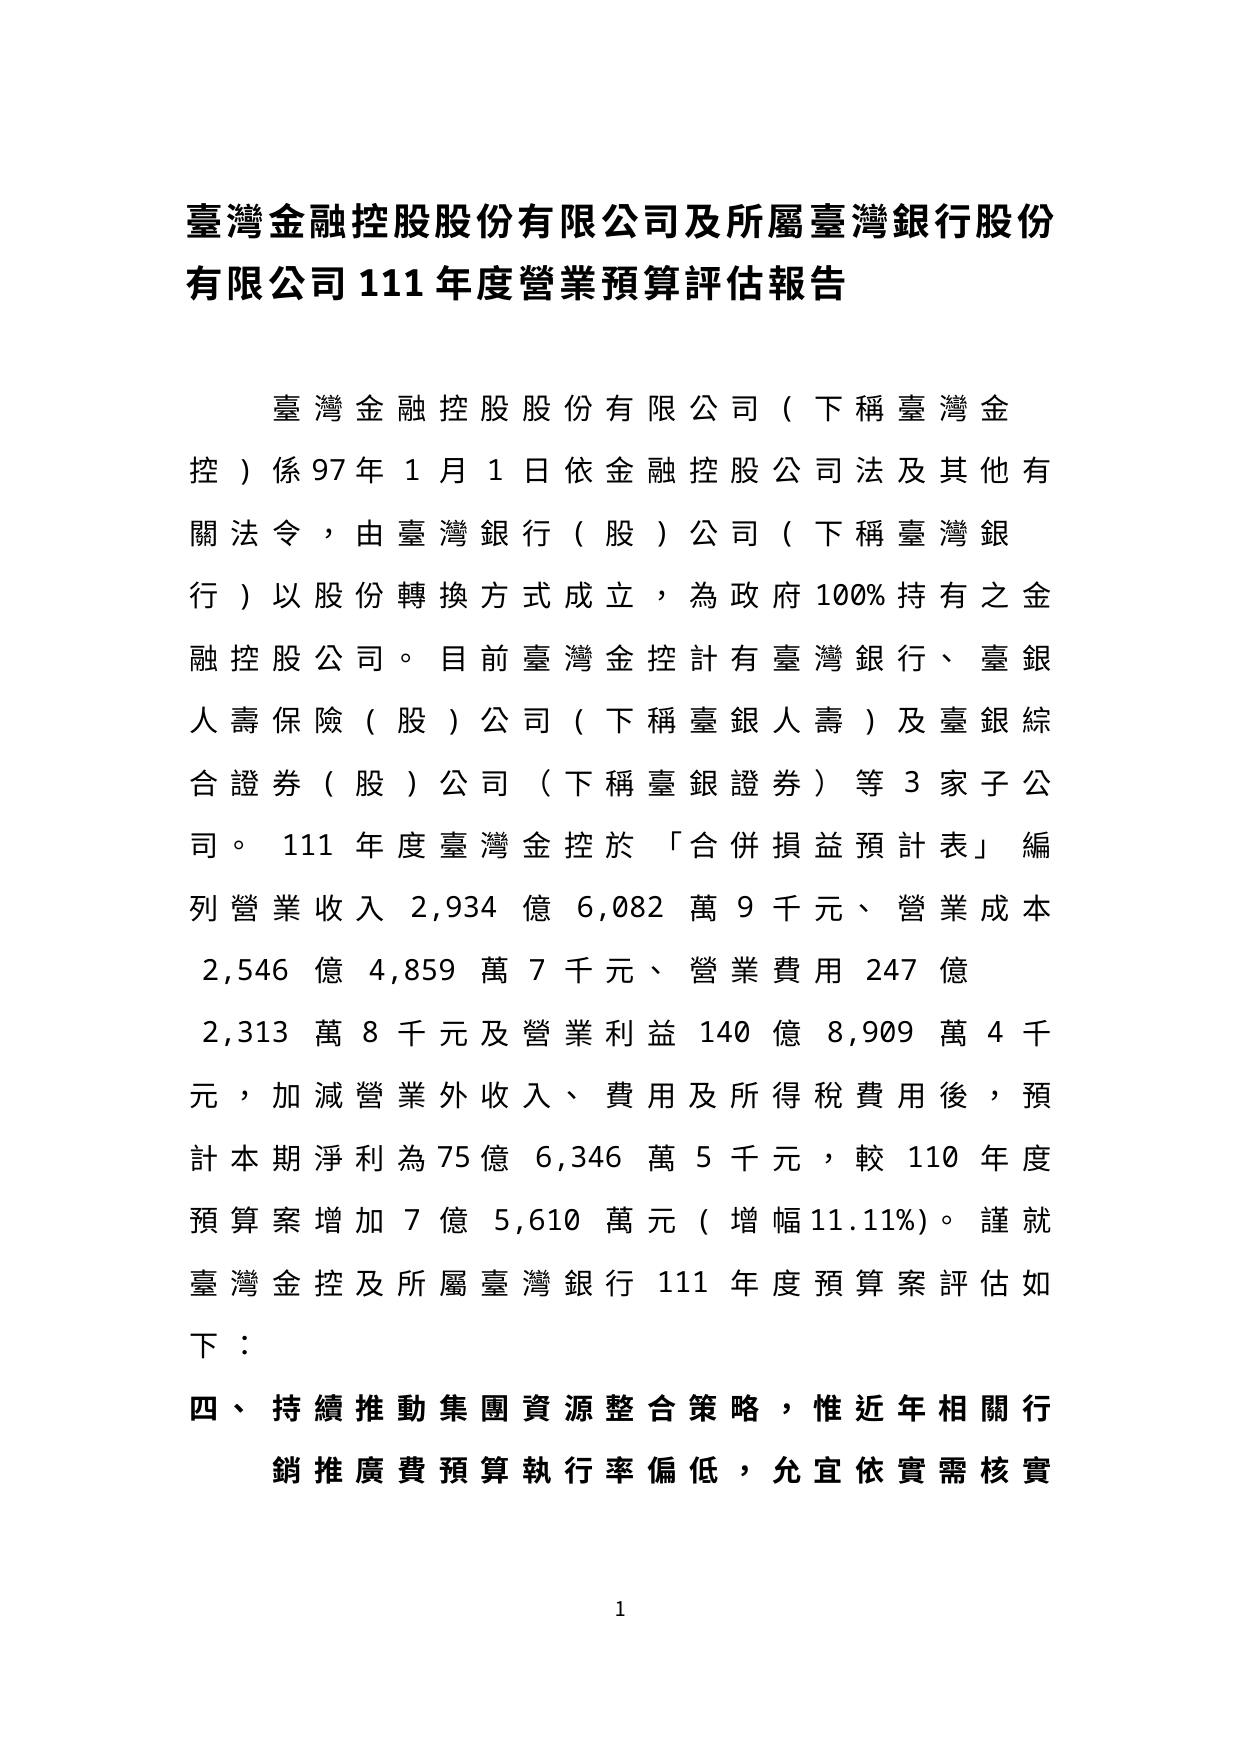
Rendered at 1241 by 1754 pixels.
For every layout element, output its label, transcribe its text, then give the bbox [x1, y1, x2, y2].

text 臺灣金融控股股份有限公司及所屬臺灣銀行股份有限公司111年度營業預算評估報告 [183, 177, 1058, 302]
text 臺灣金融控股股份有限公司(下稱臺灣金控)係97年1月1日依金融控股公司法及其他有關法令，由臺灣銀行(股)公司(下稱臺灣銀行)以股份轉換方式成立，為政府100%持有之金融控股公司。目前臺灣金控計有臺灣銀行、臺銀人壽保險(股)公司(下稱臺銀人壽)及臺銀綜合證券(股)公司（下稱臺銀證券）等3家子公司。111年度臺灣金控於「合併損益預計表」編列營業收入2,934億6,082萬9千元、營業成本2,546億4,859萬7千元、營業費用247億2,313萬8千元及營業利益140億8,909萬4千元，加減營業外收入、費用及所得稅費用後，預計本期淨利為75億6,346萬5千元，較110年度預算案增加7億5,610萬元(增幅11.11%)。謹就臺灣金控及所屬臺灣銀行111年度預算案評估如下： [183, 365, 1058, 1365]
text 四、持續推動集團資源整合策略，惟近年相關行銷推廣費預算執行率偏低，允宜依實需核實 [183, 1365, 1058, 1490]
